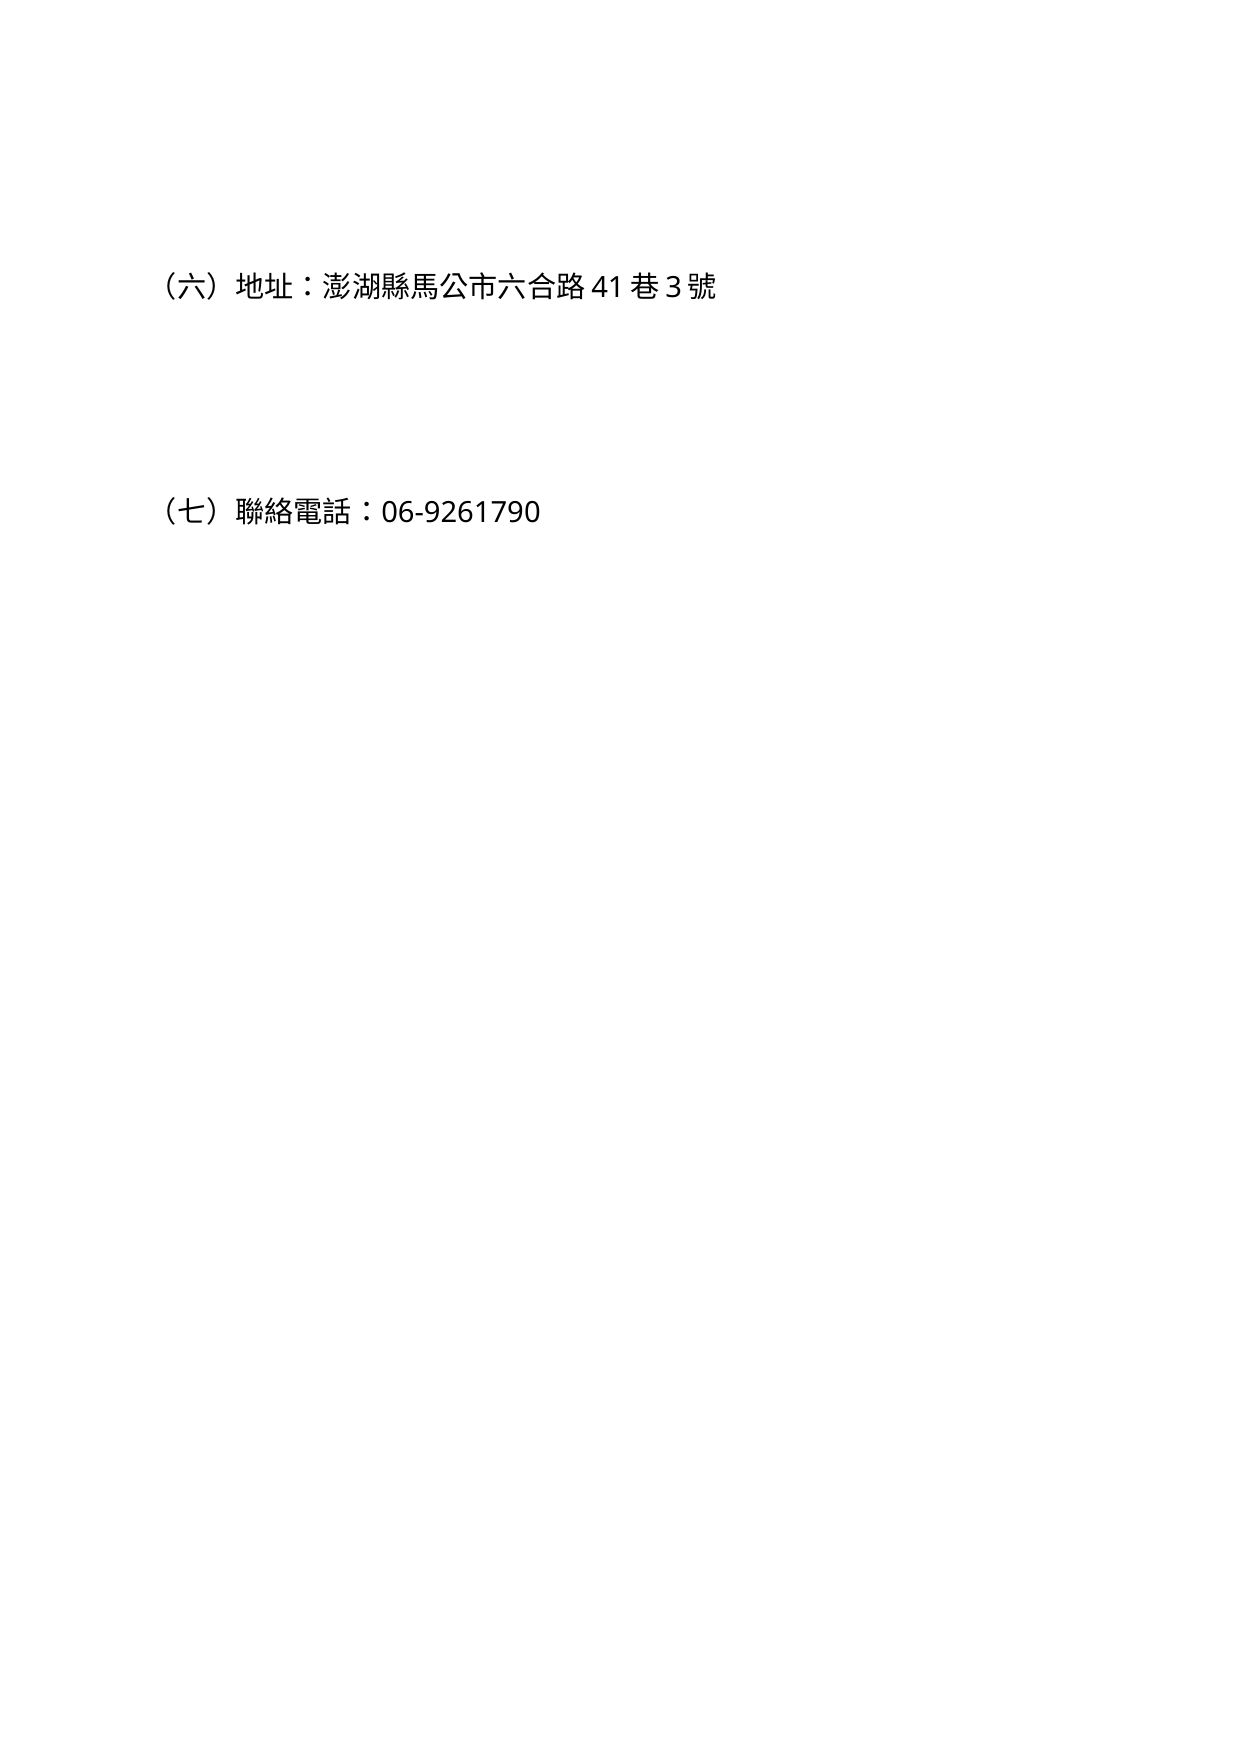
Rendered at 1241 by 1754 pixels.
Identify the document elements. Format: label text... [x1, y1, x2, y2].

text （六）地址：澎湖縣馬公市六合路41巷3號 [148, 247, 1092, 322]
text （七）聯絡電話：06-9261790 [148, 472, 1092, 547]
